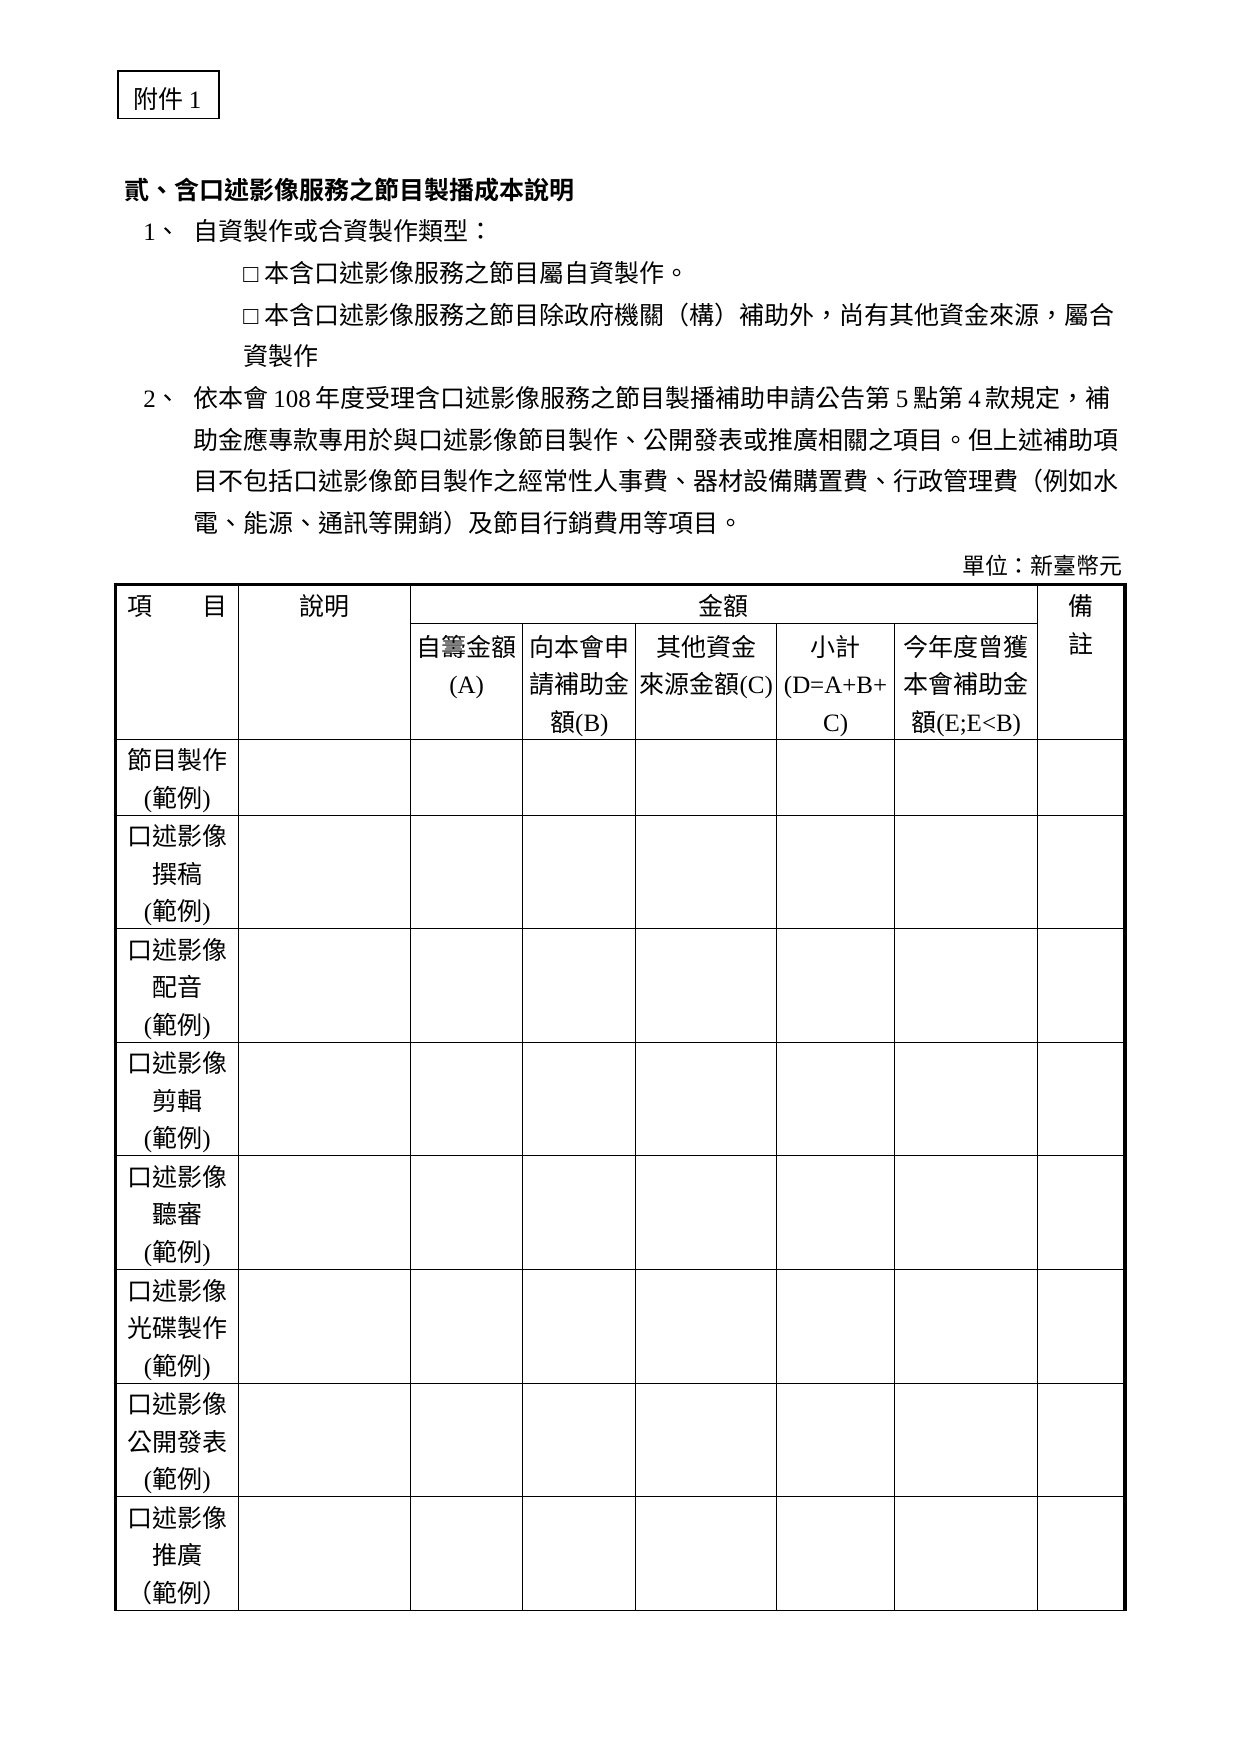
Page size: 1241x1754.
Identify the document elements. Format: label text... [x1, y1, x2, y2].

subtitle □ 本含口述影像服務之節目除政府機關（構）補助外，尚有其他資金來源，屬合資製作 [243, 291, 1122, 374]
table_cell [636, 929, 776, 1042]
table_cell [1038, 1497, 1123, 1609]
table_cell [411, 1270, 522, 1382]
table_cell [523, 929, 635, 1042]
table_cell [895, 816, 1037, 928]
table_cell 向本會申請補助金額(B) [523, 624, 635, 739]
list 自資製作或合資製作類型： [143, 207, 1122, 249]
table_cell [895, 1270, 1037, 1382]
table_cell [523, 1497, 635, 1609]
table_cell [523, 1270, 635, 1382]
table_cell [239, 1156, 410, 1269]
table_cell [239, 1043, 410, 1155]
table_cell [895, 1384, 1037, 1496]
table_cell 今年度曾獲本會補助金額(E;E<B) [895, 624, 1037, 739]
table_cell 口述影像 光碟製作 (範例) [117, 1270, 238, 1382]
table_cell [777, 816, 894, 928]
table_cell 小計(D=A+B+C) [777, 624, 894, 739]
table_cell [411, 740, 522, 815]
table_cell [411, 1156, 522, 1269]
table_cell [1038, 740, 1123, 815]
table_cell [1038, 1156, 1123, 1269]
table_header 金額 [411, 586, 1037, 623]
table_cell [636, 1043, 776, 1155]
table_cell [636, 816, 776, 928]
subtitle 單位：新臺幣元 [118, 541, 1122, 582]
table_cell [777, 929, 894, 1042]
table_cell [1038, 1043, 1123, 1155]
table_cell [239, 1497, 410, 1609]
subtitle 貳、含口述影像服務之節目製播成本說明 [118, 166, 1122, 207]
table_cell [1038, 816, 1123, 928]
table_cell [239, 1384, 410, 1496]
table_cell 口述影像 公開發表 (範例) [117, 1384, 238, 1496]
table_cell [777, 1497, 894, 1609]
table_header 備 註 [1038, 586, 1123, 739]
table_cell 口述影像推廣 （範例） [117, 1497, 238, 1609]
table_cell [523, 816, 635, 928]
table_cell [895, 740, 1037, 815]
table_cell [239, 740, 410, 815]
table_cell [636, 740, 776, 815]
table_header 說明 [239, 586, 410, 739]
table_cell [239, 816, 410, 928]
table_cell [777, 740, 894, 815]
table_cell [636, 1156, 776, 1269]
table_cell [636, 1497, 776, 1609]
table_cell [411, 929, 522, 1042]
table_cell [1038, 1270, 1123, 1382]
table_cell [411, 1384, 522, 1496]
table_cell 口述影像 配音 (範例) [117, 929, 238, 1042]
table_cell [411, 1043, 522, 1155]
table_cell [411, 1497, 522, 1609]
table_cell 口述影像 聽審 (範例) [117, 1156, 238, 1269]
table_header 項 目 [117, 586, 238, 739]
table_cell [523, 1384, 635, 1496]
table_cell [777, 1043, 894, 1155]
table_cell [895, 1043, 1037, 1155]
list 依本會108年度受理含口述影像服務之節目製播補助申請公告第5點第4款規定，補助金應專款專用於與口述影像節目製作、公開發表或推廣相關之項目。但上述補助項目不包括口述影像節目製作之經常性人事費、器材設備購置費、行政管理費（例如水電、能源、通訊等開銷）及節目行銷費用等項目。 [143, 374, 1122, 541]
table_cell 口述影像 剪輯 (範例) [117, 1043, 238, 1155]
table_cell [777, 1384, 894, 1496]
table_cell [239, 929, 410, 1042]
table_cell [239, 1270, 410, 1382]
table_cell [1038, 1384, 1123, 1496]
table_cell [523, 1043, 635, 1155]
subtitle □ 本含口述影像服務之節目屬自資製作。 [243, 249, 1122, 291]
table_cell [636, 1270, 776, 1382]
table_cell 節目製作 (範例) [117, 740, 238, 815]
table_cell [523, 740, 635, 815]
table_cell 其他資金 來源金額(C) [636, 624, 776, 739]
table_cell [895, 1156, 1037, 1269]
table_cell [895, 929, 1037, 1042]
table_cell [777, 1156, 894, 1269]
table_cell [1038, 929, 1123, 1042]
table_cell [636, 1384, 776, 1496]
table_cell [777, 1270, 894, 1382]
table_cell [895, 1497, 1037, 1609]
table_cell [523, 1156, 635, 1269]
table_cell 口述影像撰稿 (範例) [117, 816, 238, 928]
table_cell [411, 816, 522, 928]
table_cell 自籌金額(A) [411, 624, 522, 739]
